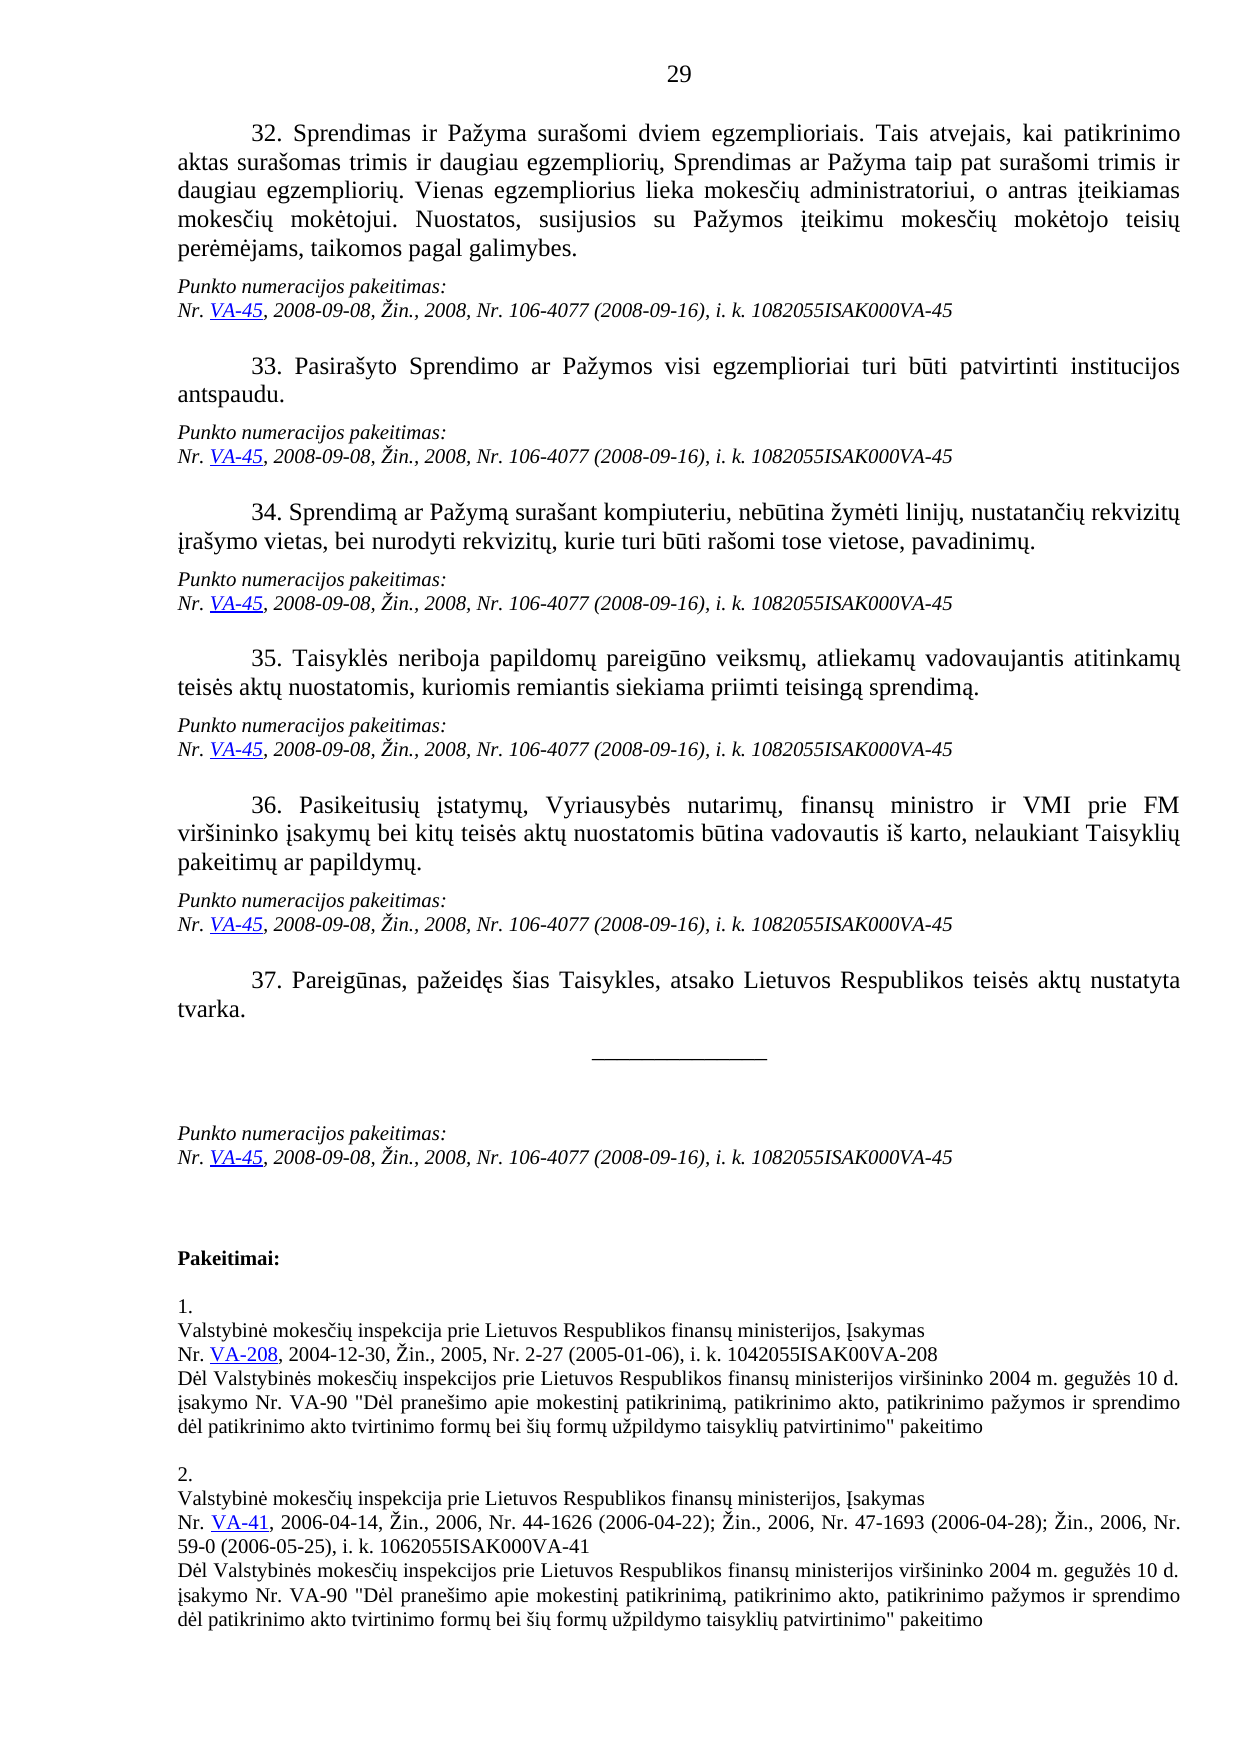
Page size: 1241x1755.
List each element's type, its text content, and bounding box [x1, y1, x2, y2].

text 2. [177, 1462, 1181, 1486]
text 34. Sprendimą ar Pažymą surašant kompiuteriu, nebūtina žymėti linijų, nustatančių rekvizitų įrašymo vietas, bei nurodyti rekvizitų, kurie turi būti rašomi tose vietose, pavadinimų. [177, 497, 1181, 554]
text 1. [177, 1294, 1181, 1318]
text Dėl Valstybinės mokesčių inspekcijos prie Lietuvos Respublikos finansų ministerijos viršininko 2004 m. gegužės 10 d. įsakymo Nr. VA-90 "Dėl pranešimo apie mokestinį patikrinimą, patikrinimo akto, patikrinimo pažymos ir sprendimo dėl patikrinimo akto tvirtinimo formų bei šių formų užpildymo taisyklių patvirtinimo" pakeitimo [177, 1558, 1181, 1631]
text Nr. VA-45, 2008-09-08, Žin., 2008, Nr. 106-4077 (2008-09-16), i. k. 1082055ISAK000VA-45 [177, 912, 1181, 936]
text Punkto numeracijos pakeitimas: [177, 713, 1181, 737]
text 37. Pareigūnas, pažeidęs šias Taisykles, atsako Lietuvos Respublikos teisės aktų nustatyta tvarka. [177, 965, 1181, 1022]
text Nr. VA-208, 2004-12-30, Žin., 2005, Nr. 2-27 (2005-01-06), i. k. 1042055ISAK00VA-208 [177, 1342, 1181, 1366]
text Nr. VA-45, 2008-09-08, Žin., 2008, Nr. 106-4077 (2008-09-16), i. k. 1082055ISAK000VA-45 [177, 1145, 1181, 1169]
text Punkto numeracijos pakeitimas: [177, 888, 1181, 912]
text 36. Pasikeitusių įstatymų, Vyriausybės nutarimų, finansų ministro ir VMI prie FM viršininko įsakymų bei kitų teisės aktų nuostatomis būtina vadovautis iš karto, nelaukiant Taisyklių pakeitimų ar papildymų. [177, 790, 1181, 876]
text Valstybinė mokesčių inspekcija prie Lietuvos Respublikos finansų ministerijos, Įsakymas [177, 1486, 1181, 1510]
text Nr. VA-45, 2008-09-08, Žin., 2008, Nr. 106-4077 (2008-09-16), i. k. 1082055ISAK000VA-45 [177, 737, 1181, 761]
text Punkto numeracijos pakeitimas: [177, 567, 1181, 591]
text Punkto numeracijos pakeitimas: [177, 420, 1181, 444]
text Pakeitimai: [177, 1246, 1181, 1270]
text ______________ [177, 1034, 1181, 1063]
text 35. Taisyklės neriboja papildomų pareigūno veiksmų, atliekamų vadovaujantis atitinkamų teisės aktų nuostatomis, kuriomis remiantis siekiama priimti teisingą sprendimą. [177, 643, 1181, 701]
text Valstybinė mokesčių inspekcija prie Lietuvos Respublikos finansų ministerijos, Įsakymas [177, 1318, 1181, 1342]
text Dėl Valstybinės mokesčių inspekcijos prie Lietuvos Respublikos finansų ministerijos viršininko 2004 m. gegužės 10 d. įsakymo Nr. VA-90 "Dėl pranešimo apie mokestinį patikrinimą, patikrinimo akto, patikrinimo pažymos ir sprendimo dėl patikrinimo akto tvirtinimo formų bei šių formų užpildymo taisyklių patvirtinimo" pakeitimo [177, 1366, 1181, 1438]
text Nr. VA-45, 2008-09-08, Žin., 2008, Nr. 106-4077 (2008-09-16), i. k. 1082055ISAK000VA-45 [177, 298, 1181, 322]
text Nr. VA-41, 2006-04-14, Žin., 2006, Nr. 44-1626 (2006-04-22); Žin., 2006, Nr. 47-1693 (2006-04-28); Žin., 2006, Nr. 59-0 (2006-05-25), i. k. 1062055ISAK000VA-41 [177, 1510, 1181, 1558]
text 33. Pasirašyto Sprendimo ar Pažymos visi egzemplioriai turi būti patvirtinti institucijos antspaudu. [177, 351, 1181, 408]
text Punkto numeracijos pakeitimas: [177, 274, 1181, 298]
text Punkto numeracijos pakeitimas: [177, 1121, 1181, 1145]
text Nr. VA-45, 2008-09-08, Žin., 2008, Nr. 106-4077 (2008-09-16), i. k. 1082055ISAK000VA-45 [177, 591, 1181, 615]
text 32. Sprendimas ir Pažyma surašomi dviem egzemplioriais. Tais atvejais, kai patikrinimo aktas surašomas trimis ir daugiau egzempliorių, Sprendimas ar Pažyma taip pat surašomi trimis ir daugiau egzempliorių. Vienas egzempliorius lieka mokesčių administratoriui, o antras įteikiamas mokesčių mokėtojui. Nuostatos, susijusios su Pažymos įteikimu mokesčių mokėtojo teisių perėmėjams, taikomos pagal galimybes. [177, 118, 1181, 262]
text Nr. VA-45, 2008-09-08, Žin., 2008, Nr. 106-4077 (2008-09-16), i. k. 1082055ISAK000VA-45 [177, 444, 1181, 468]
